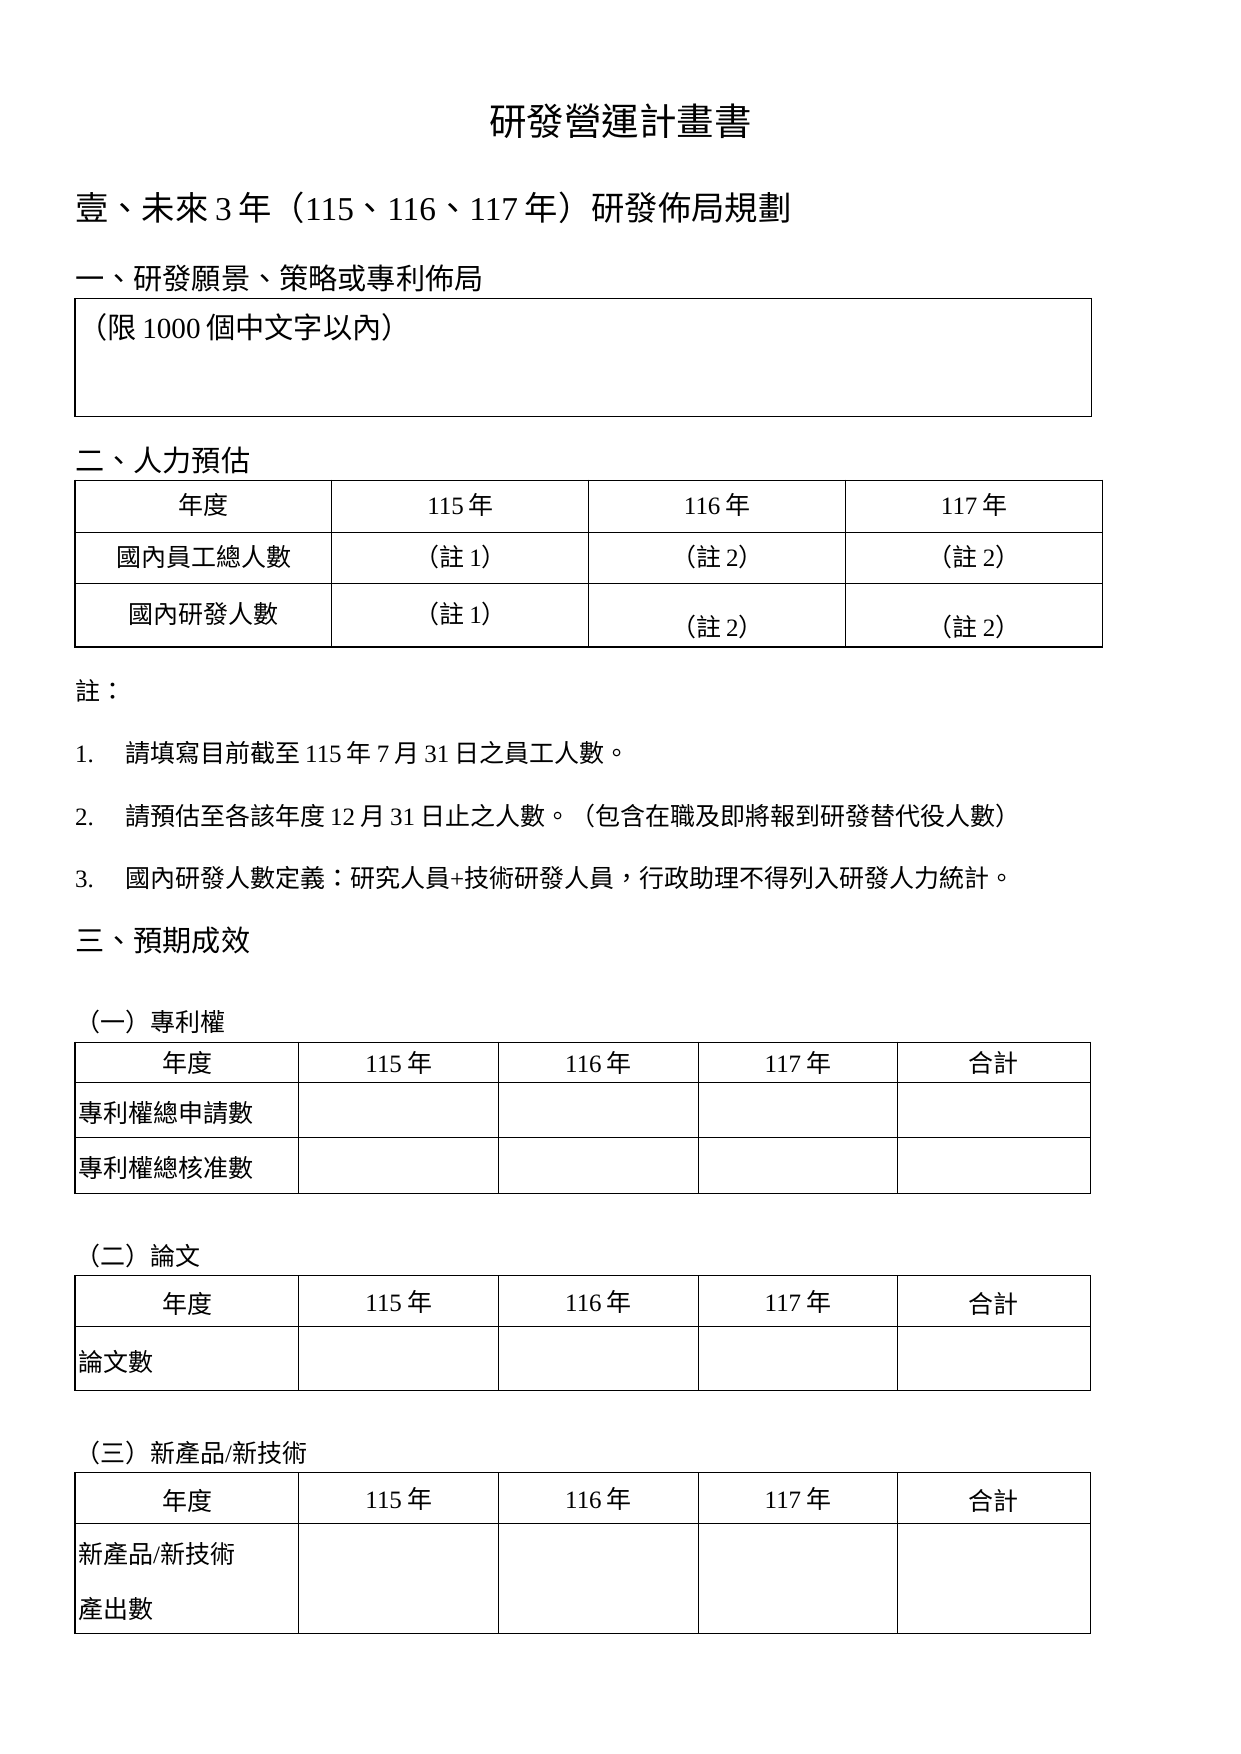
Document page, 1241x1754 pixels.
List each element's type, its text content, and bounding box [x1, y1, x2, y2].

text （一）專利權 [75, 979, 1165, 1042]
table_cell （註1） [332, 533, 588, 583]
text 研發營運計畫書 [75, 102, 1165, 144]
table_cell （註1） [332, 584, 588, 646]
table_cell [898, 1327, 1090, 1390]
text （二）論文 [75, 1213, 1165, 1275]
table_cell 國內員工總人數 [76, 533, 331, 583]
table_cell [699, 1083, 897, 1137]
table_cell 國內研發人數 [76, 584, 331, 646]
text 三、預期成效 [75, 897, 1165, 960]
table_cell 專利權總申請數 [76, 1083, 298, 1137]
table_header 117年 [699, 1043, 897, 1082]
table_header 117年 [699, 1473, 897, 1523]
table_cell [499, 1327, 698, 1390]
table_cell [898, 1138, 1090, 1192]
table_cell [898, 1083, 1090, 1137]
table_cell 新產品/新技術 產出數 [76, 1524, 298, 1633]
table_header （限1000個中文字以內） [76, 299, 1091, 416]
table_cell [499, 1524, 698, 1633]
text 二、人力預估 [75, 417, 1165, 479]
list 請填寫目前截至115年7月31日之員工人數。 [75, 710, 1165, 772]
table_cell [299, 1138, 498, 1192]
table_header 115年 [332, 481, 588, 532]
table_header 116年 [499, 1473, 698, 1523]
table_cell 論文數 [76, 1327, 298, 1390]
table_cell [898, 1524, 1090, 1633]
table_cell （註2） [846, 584, 1102, 646]
table_header 115年 [299, 1276, 498, 1326]
text 壹、未來3年（115、116、117年）研發佈局規劃 [75, 187, 1165, 229]
table_header 年度 [76, 1043, 298, 1082]
table_header 117年 [846, 481, 1102, 532]
table_cell （註2） [589, 584, 845, 646]
table_cell [499, 1083, 698, 1137]
table_cell 專利權總核准數 [76, 1138, 298, 1192]
table_header 合計 [898, 1043, 1090, 1082]
text 註： [75, 647, 1165, 710]
table_cell [699, 1327, 897, 1390]
table_cell （註2） [846, 533, 1102, 583]
table_header 117年 [699, 1276, 897, 1326]
list 國內研發人數定義：研究人員+技術研發人員，行政助理不得列入研發人力統計。 [75, 835, 1165, 897]
table_cell [499, 1138, 698, 1192]
table_cell [699, 1138, 897, 1192]
text （三）新產品/新技術 [75, 1410, 1165, 1472]
table_cell [299, 1524, 498, 1633]
table_cell [299, 1083, 498, 1137]
table_header 116年 [499, 1043, 698, 1082]
table_header 116年 [589, 481, 845, 532]
table_cell （註2） [589, 533, 845, 583]
table_header 115年 [299, 1043, 498, 1082]
table_header 合計 [898, 1276, 1090, 1326]
table_header 合計 [898, 1473, 1090, 1523]
table_header 116年 [499, 1276, 698, 1326]
table_header 年度 [76, 481, 331, 532]
table_cell [699, 1524, 897, 1633]
list 請預估至各該年度12月31日止之人數。（包含在職及即將報到研發替代役人數） [75, 772, 1165, 835]
text 一、研發願景、策略或專利佈局 [75, 235, 1165, 298]
table_header 年度 [76, 1473, 298, 1523]
table_header 115年 [299, 1473, 498, 1523]
table_header 年度 [76, 1276, 298, 1326]
table_cell [299, 1327, 498, 1390]
